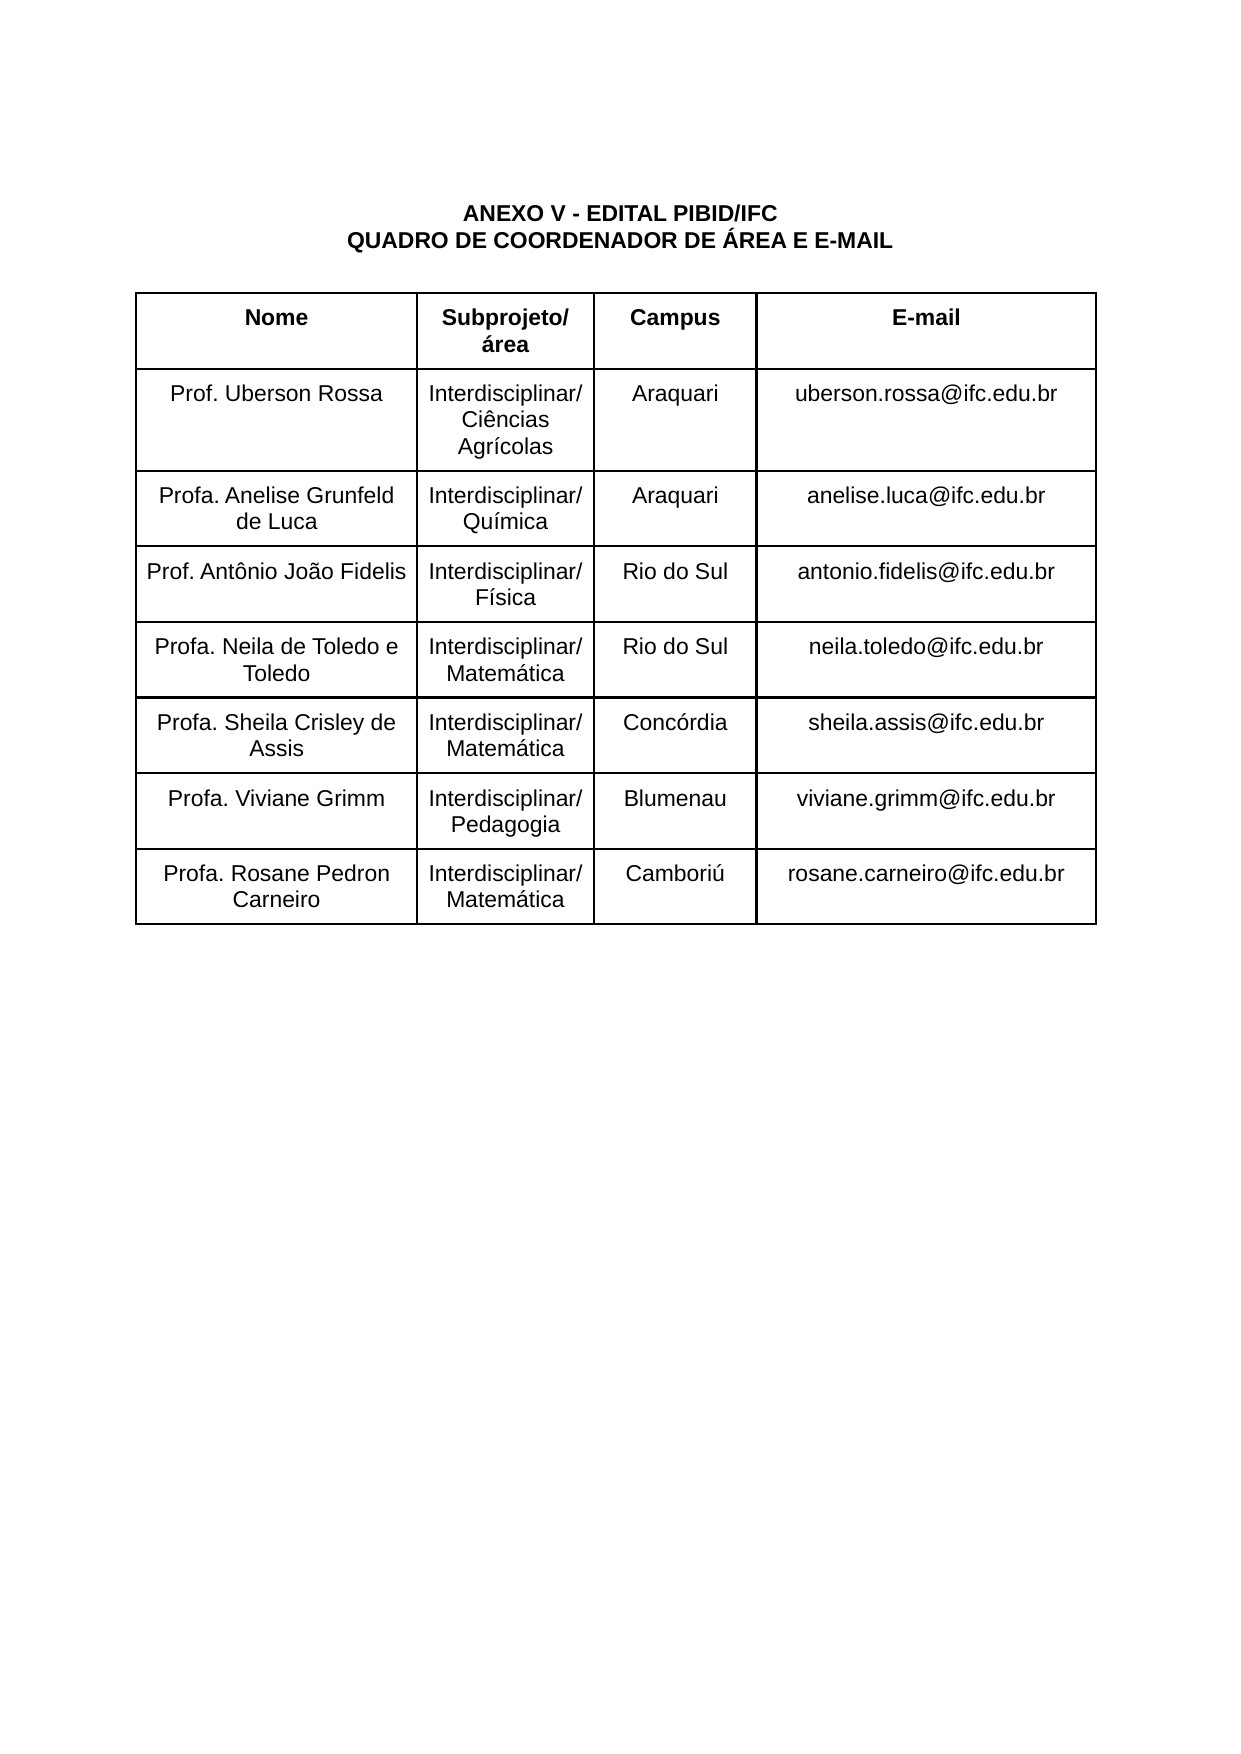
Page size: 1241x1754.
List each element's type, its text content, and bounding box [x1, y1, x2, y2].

table_cell Profa. Rosane Pedron Carneiro [137, 850, 416, 923]
table_header E-mail [758, 294, 1095, 367]
table_cell Interdisciplinar/Física [418, 547, 593, 621]
table_cell Rio do Sul [595, 547, 755, 621]
subtitle QUADRO DE COORDENADOR DE ÁREA E E-MAIL [177, 227, 1063, 253]
table_header Nome [137, 294, 416, 367]
table_cell Profa. Viviane Grimm [137, 774, 416, 848]
table_cell antonio.fidelis@ifc.edu.br [758, 547, 1095, 621]
table_cell Interdisciplinar/ Matemática [418, 699, 593, 772]
table_cell rosane.carneiro@ifc.edu.br [758, 850, 1095, 923]
table_cell Interdisciplinar/ Matemática [418, 850, 593, 923]
table_cell Prof. Antônio João Fidelis [137, 547, 416, 621]
table_cell Interdisciplinar/ Pedagogia [418, 774, 593, 848]
table_cell Blumenau [595, 774, 755, 848]
table_cell Profa. Neila de Toledo e Toledo [137, 623, 416, 696]
table_cell sheila.assis@ifc.edu.br [758, 699, 1095, 772]
table_cell anelise.luca@ifc.edu.br [758, 472, 1095, 545]
table_cell uberson.rossa@ifc.edu.br [758, 370, 1095, 469]
table_cell Profa. Anelise Grunfeld de Luca [137, 472, 416, 545]
table_header Subprojeto/ área [418, 294, 593, 367]
table_cell Profa. Sheila Crisley de Assis [137, 699, 416, 772]
table_cell Prof. Uberson Rossa [137, 370, 416, 469]
table_cell Camboriú [595, 850, 755, 923]
subtitle ANEXO V - EDITAL PIBID/IFC [177, 200, 1063, 227]
table_header Campus [595, 294, 755, 367]
table_cell viviane.grimm@ifc.edu.br [758, 774, 1095, 848]
table_cell Rio do Sul [595, 623, 755, 696]
table_cell Concórdia [595, 699, 755, 772]
table_cell neila.toledo@ifc.edu.br [758, 623, 1095, 696]
table_cell Interdisciplinar/ Matemática [418, 623, 593, 696]
table_cell Interdisciplinar/Ciências Agrícolas [418, 370, 593, 469]
table_cell Interdisciplinar/Química [418, 472, 593, 545]
table_cell Araquari [595, 472, 755, 545]
table_cell Araquari [595, 370, 755, 469]
